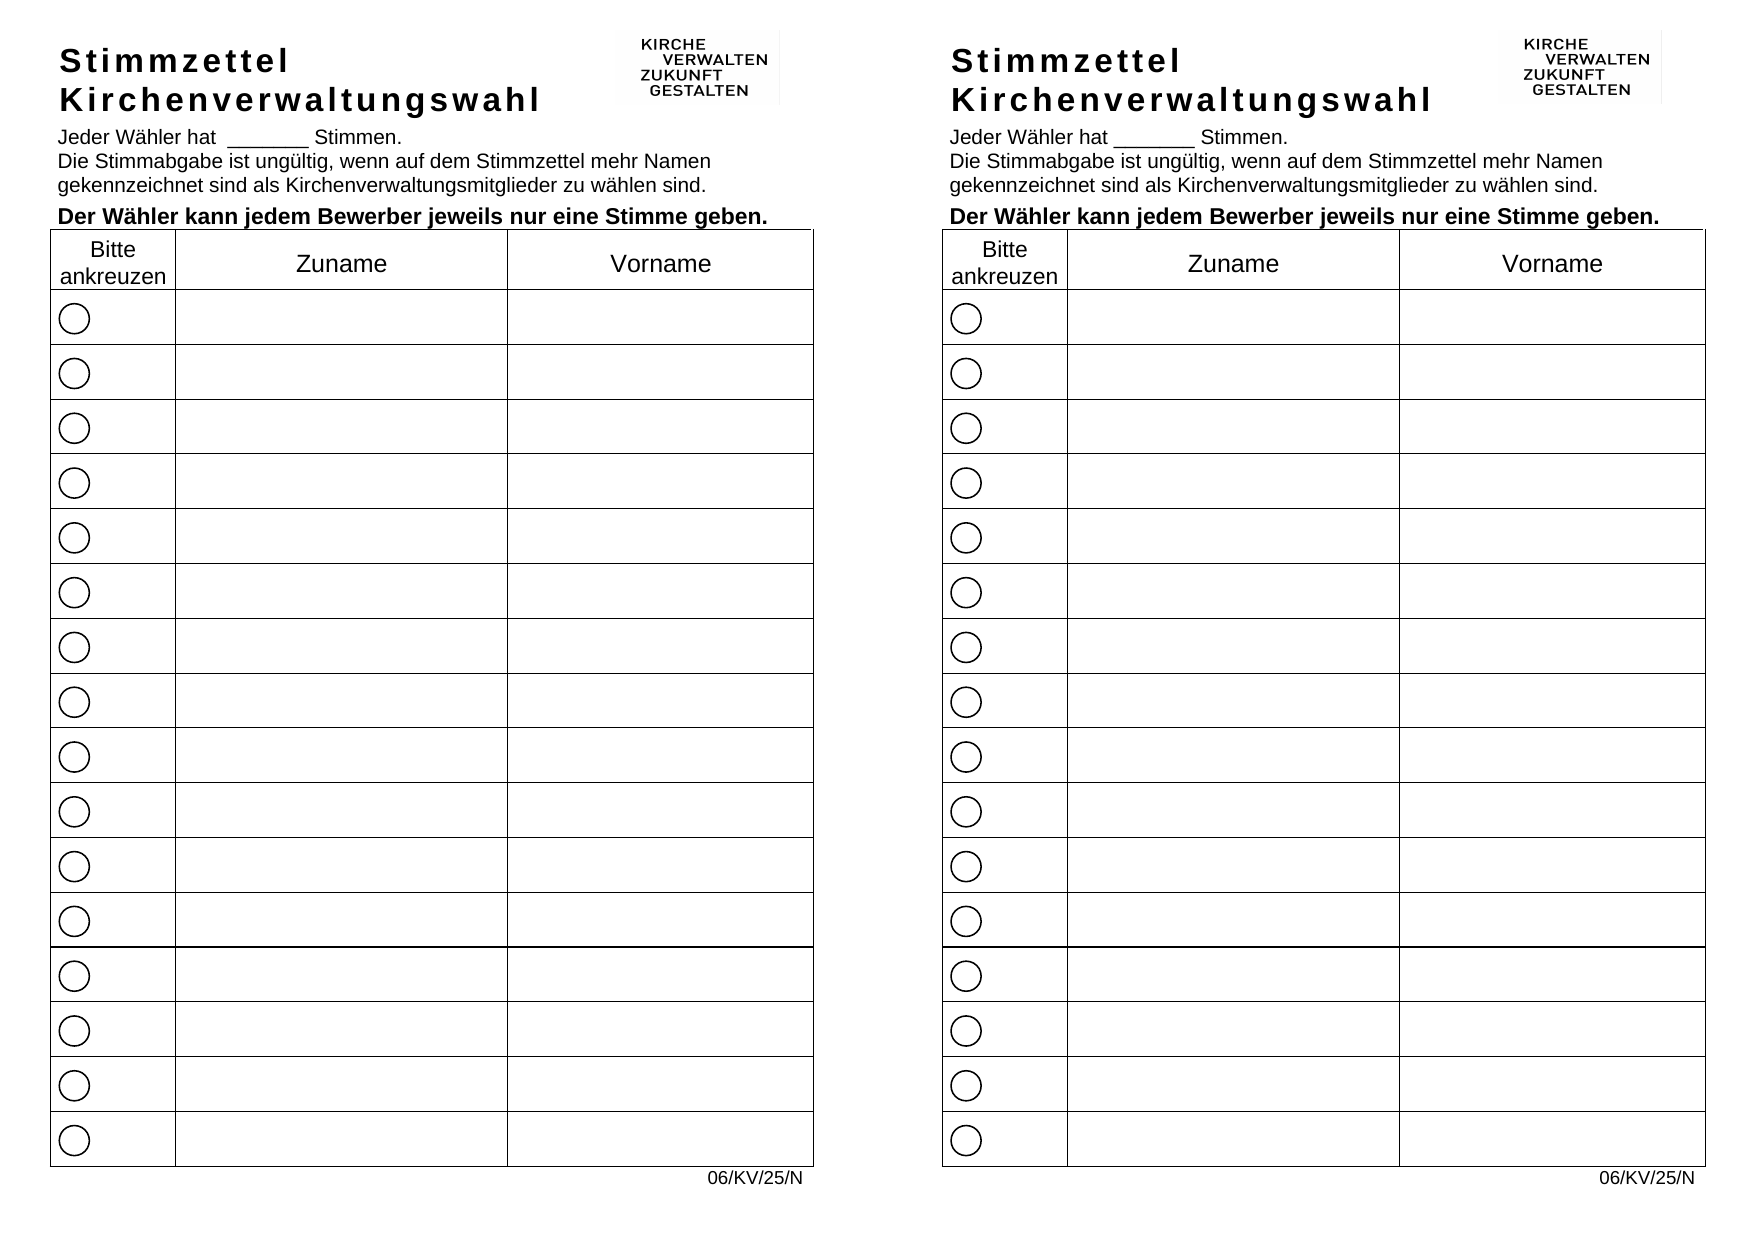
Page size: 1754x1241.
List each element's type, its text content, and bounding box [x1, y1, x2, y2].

table_cell [508, 1112, 813, 1166]
table_cell [51, 728, 175, 782]
table_cell [1400, 509, 1705, 563]
table_cell [943, 838, 1067, 892]
table_cell [51, 345, 175, 398]
table_cell [943, 1057, 1067, 1111]
table_cell [1068, 948, 1399, 1001]
table_cell [51, 509, 175, 563]
table_cell [51, 619, 175, 672]
table_cell [943, 1002, 1067, 1056]
table_cell [1068, 400, 1399, 453]
table_cell [51, 1057, 175, 1111]
table_cell [176, 454, 507, 508]
table_cell [176, 345, 507, 398]
table_cell [176, 400, 507, 453]
table_cell [943, 509, 1067, 563]
table_cell [1400, 1112, 1705, 1166]
table_cell [1400, 1057, 1705, 1111]
table_cell Vorname [1400, 229, 1705, 289]
subtitle Stimmzettel Kirchenverwaltungswahl [59, 41, 803, 118]
table_cell [1400, 728, 1705, 782]
table_cell [943, 619, 1067, 672]
table_cell [943, 783, 1067, 837]
table_cell [1400, 345, 1705, 398]
table_cell [51, 893, 175, 946]
table_cell [176, 893, 507, 946]
table_cell [1400, 783, 1705, 837]
table_cell [508, 948, 813, 1001]
table_cell [51, 1002, 175, 1056]
table_cell [1068, 783, 1399, 837]
table_cell [943, 674, 1067, 727]
picture [615, 30, 780, 105]
table_cell [1400, 400, 1705, 453]
table_cell [176, 290, 507, 344]
table_cell [1400, 948, 1705, 1001]
table_cell [1068, 509, 1399, 563]
table_cell [51, 783, 175, 837]
table_cell [51, 838, 175, 892]
table_cell [1400, 564, 1705, 618]
table_cell [1068, 619, 1399, 672]
table_cell [1400, 893, 1705, 946]
table_cell [1068, 564, 1399, 618]
table_cell [508, 838, 813, 892]
table_cell [508, 509, 813, 563]
table_cell Bitte ankreuzen [943, 230, 1067, 289]
table_cell [51, 1112, 175, 1166]
table_cell [508, 1057, 813, 1111]
table_cell [943, 454, 1067, 508]
subtitle Stimmzettel Kirchenverwaltungswahl [951, 41, 1695, 118]
table_cell [1068, 674, 1399, 727]
table_cell Vorname [508, 229, 813, 289]
table_cell [176, 783, 507, 837]
table_cell [1400, 674, 1705, 727]
table_cell [1400, 454, 1705, 508]
table_cell [1400, 1002, 1705, 1056]
table_cell [508, 564, 813, 618]
table_cell [508, 290, 813, 344]
table_cell [176, 564, 507, 618]
table_cell [1068, 838, 1399, 892]
table_cell [1400, 838, 1705, 892]
table_cell [1068, 1057, 1399, 1111]
table_cell [943, 345, 1067, 398]
table_cell [51, 290, 175, 344]
table_header Jeder Wähler hat _______ Stimmen. Die Stimmabgabe ist ungültig, wenn auf dem Stimmzettel mehr Namen gekennzeichnet sind als Kirchenverwaltungsmitglieder zu wählen sind. Der Wähler kann jedem Bewerber jeweils nur eine Stimme geben. [942, 118, 1702, 229]
table_header Jeder Wähler hat _______ Stimmen. Die Stimmabgabe ist ungültig, wenn auf dem Stimmzettel mehr Namen gekennzeichnet sind als Kirchenverwaltungsmitglieder zu wählen sind. Der Wähler kann jedem Bewerber jeweils nur eine Stimme geben. [50, 118, 811, 229]
table_cell [943, 948, 1067, 1001]
table_cell [943, 400, 1067, 453]
table_cell [1400, 619, 1705, 672]
table_cell Zuname [1068, 230, 1399, 289]
table_cell [176, 619, 507, 672]
text 06/KV/25/N [951, 1167, 1695, 1188]
table_cell [1068, 893, 1399, 946]
table_cell [508, 893, 813, 946]
table_cell [1068, 728, 1399, 782]
table_cell [1068, 454, 1399, 508]
table_cell [51, 400, 175, 453]
table_cell [508, 783, 813, 837]
table_cell [943, 728, 1067, 782]
table_cell [176, 1112, 507, 1166]
table_cell [176, 948, 507, 1001]
table_cell [176, 509, 507, 563]
text 06/KV/25/N [59, 1167, 803, 1188]
table_cell [943, 1112, 1067, 1166]
table_cell [1068, 1112, 1399, 1166]
table_cell [1068, 290, 1399, 344]
table_cell [1068, 345, 1399, 398]
table_cell [1068, 1002, 1399, 1056]
table_cell [176, 728, 507, 782]
table_cell Bitte ankreuzen [51, 230, 175, 289]
table_cell [51, 564, 175, 618]
table_cell [508, 1002, 813, 1056]
picture [1498, 30, 1662, 104]
table_cell [176, 1057, 507, 1111]
table_cell [508, 728, 813, 782]
table_cell [508, 400, 813, 453]
table_cell [51, 454, 175, 508]
table_cell [943, 893, 1067, 946]
table_cell [508, 674, 813, 727]
table_cell [51, 674, 175, 727]
table_cell [1400, 290, 1705, 344]
table_cell [943, 564, 1067, 618]
table_cell [176, 1002, 507, 1056]
table_cell [176, 674, 507, 727]
table_cell [51, 948, 175, 1001]
table_cell [508, 345, 813, 398]
table_cell [508, 454, 813, 508]
table_cell [508, 619, 813, 672]
table_cell [176, 838, 507, 892]
table_cell Zuname [176, 230, 507, 289]
table_cell [943, 290, 1067, 344]
